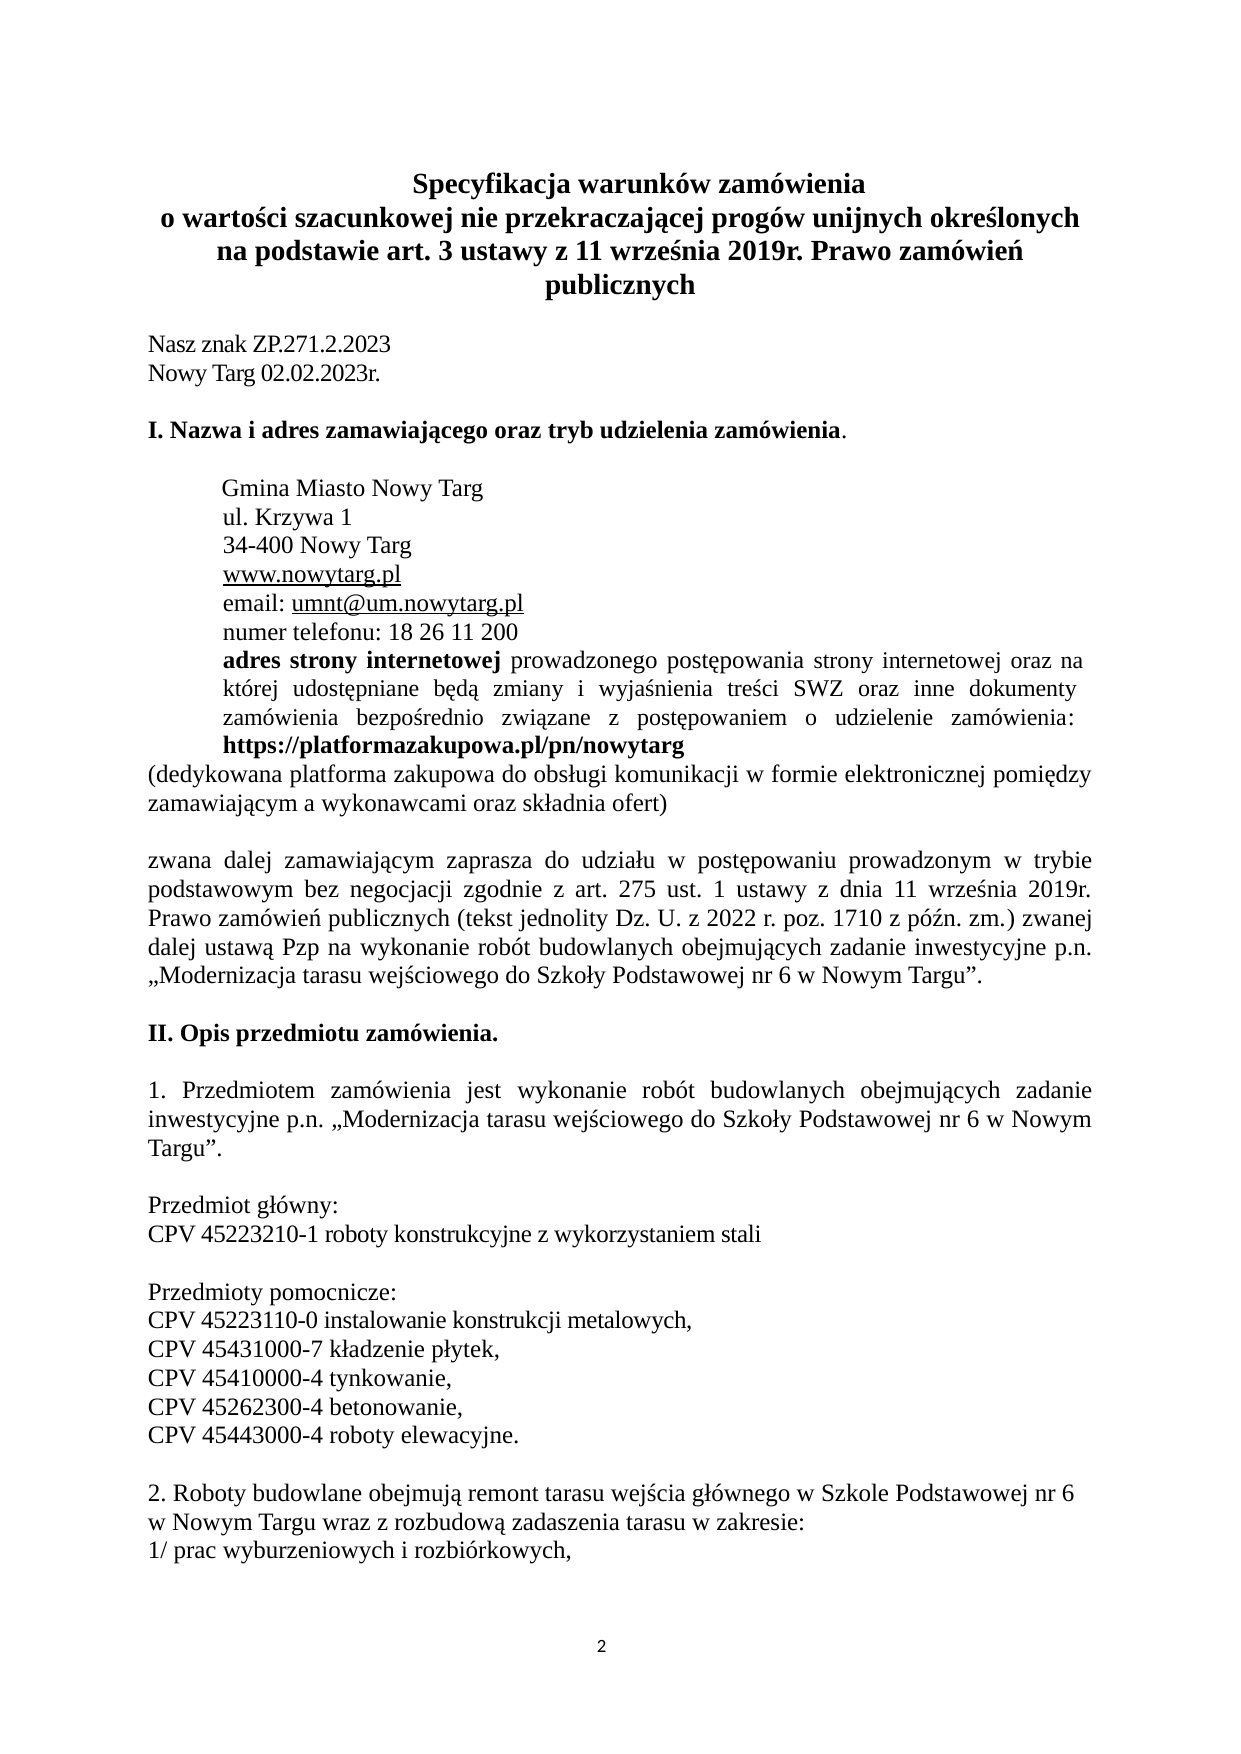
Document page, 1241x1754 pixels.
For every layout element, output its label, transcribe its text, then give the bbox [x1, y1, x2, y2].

text 2. Roboty budowlane obejmują remont tarasu wejścia głównego w Szkole Podstawowej nr 6 w Nowym Targu wraz z rozbudową zadaszenia tarasu w zakresie: [148, 1478, 1093, 1535]
text CPV 45223110-0 instalowanie konstrukcji metalowych, [148, 1305, 1093, 1334]
text o wartości szacunkowej nie przekraczającej progów unijnych określonych na podstawie art. 3 ustawy z 11 września 2019r. Prawo zamówień publicznych [148, 200, 1093, 300]
text (dedykowana platforma zakupowa do obsługi komunikacji w formie elektronicznej pomiędzy zamawiającym a wykonawcami oraz składnia ofert) [148, 759, 1093, 817]
text Specyfikacja warunków zamówienia [185, 166, 1093, 200]
text Nowy Targ 02.02.2023r. [148, 358, 1093, 387]
text 1. Przedmiotem zamówienia jest wykonanie robót budowlanych obejmujących zadanie inwestycyjne p.n. „Modernizacja tarasu wejściowego do Szkoły Podstawowej nr 6 w Nowym Targu”. [148, 1075, 1093, 1162]
text CPV 45223210-1 roboty konstrukcyjne z wykorzystaniem stali [148, 1219, 1093, 1248]
text 1/ prac wyburzeniowych i rozbiórkowych, [148, 1535, 1093, 1564]
text Gmina Miasto Nowy Targ [221, 473, 1093, 502]
text www.nowytarg.pl [148, 559, 1093, 588]
text CPV 45262300-4 betonowanie, [148, 1392, 1093, 1420]
text II. Opis przedmiotu zamówienia. [148, 1018, 1093, 1047]
text zwana dalej zamawiającym zaprasza do udziału w postępowaniu prowadzonym w trybie podstawowym bez negocjacji zgodnie z art. 275 ust. 1 ustawy z dnia 11 września 2019r. Prawo zamówień publicznych (tekst jednolity Dz. U. z 2022 r. poz. 1710 z późn. zm.) zwanej dalej ustawą Pzp na wykonanie robót budowlanych obejmujących zadanie inwestycyjne p.n. „Modernizacja tarasu wejściowego do Szkoły Podstawowej nr 6 w Nowym Targu”. [148, 845, 1093, 989]
text I. Nazwa i adres zamawiającego oraz tryb udzielenia zamówienia. [148, 415, 1093, 444]
text Przedmiot główny: [148, 1190, 1093, 1219]
text 34-400 Nowy Targ [148, 530, 1093, 559]
text CPV 45443000-4 roboty elewacyjne. [148, 1420, 1093, 1449]
text CPV 45431000-7 kładzenie płytek, [148, 1334, 1093, 1363]
text adres strony internetowej prowadzonego postępowania strony internetowej oraz na której udostępniane będą zmiany i wyjaśnienia treści SWZ oraz inne dokumenty zamówienia bezpośrednio związane z postępowaniem o udzielenie zamówienia: https://platformazakupowa.pl/pn/nowytarg [148, 645, 1093, 759]
text email: umnt@um.nowytarg.pl [148, 588, 1093, 617]
text Nasz znak ZP.271.2.2023 [148, 329, 1093, 358]
text ul. Krzywa 1 [148, 502, 1093, 530]
text CPV 45410000-4 tynkowanie, [148, 1363, 1093, 1392]
text numer telefonu: 18 26 11 200 [148, 617, 1093, 645]
text Przedmioty pomocnicze: [148, 1277, 1093, 1305]
